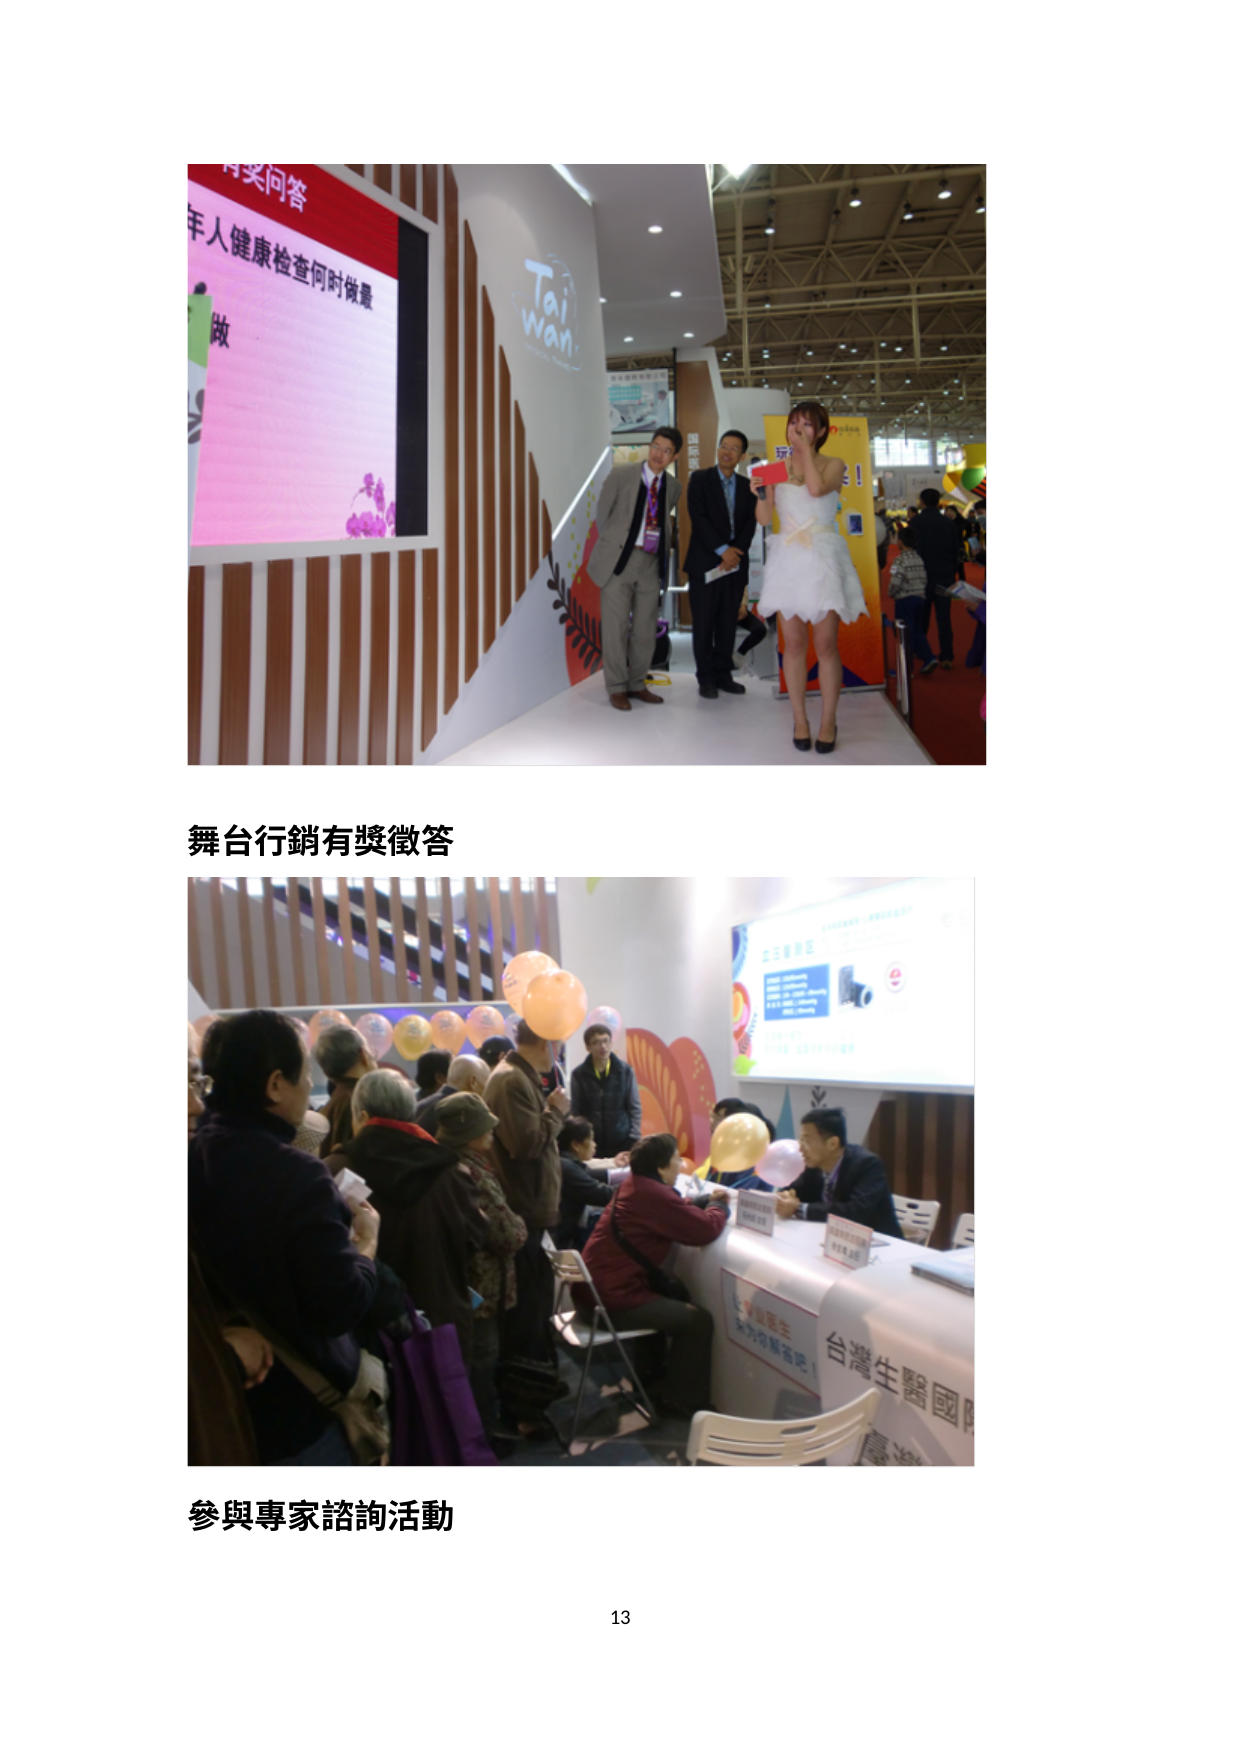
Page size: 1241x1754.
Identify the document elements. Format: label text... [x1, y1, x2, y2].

picture [187, 164, 988, 767]
text 參與專家諮詢活動 [187, 1477, 1053, 1552]
picture [187, 877, 976, 1468]
text 舞台行銷有獎徵答 [187, 802, 1053, 877]
